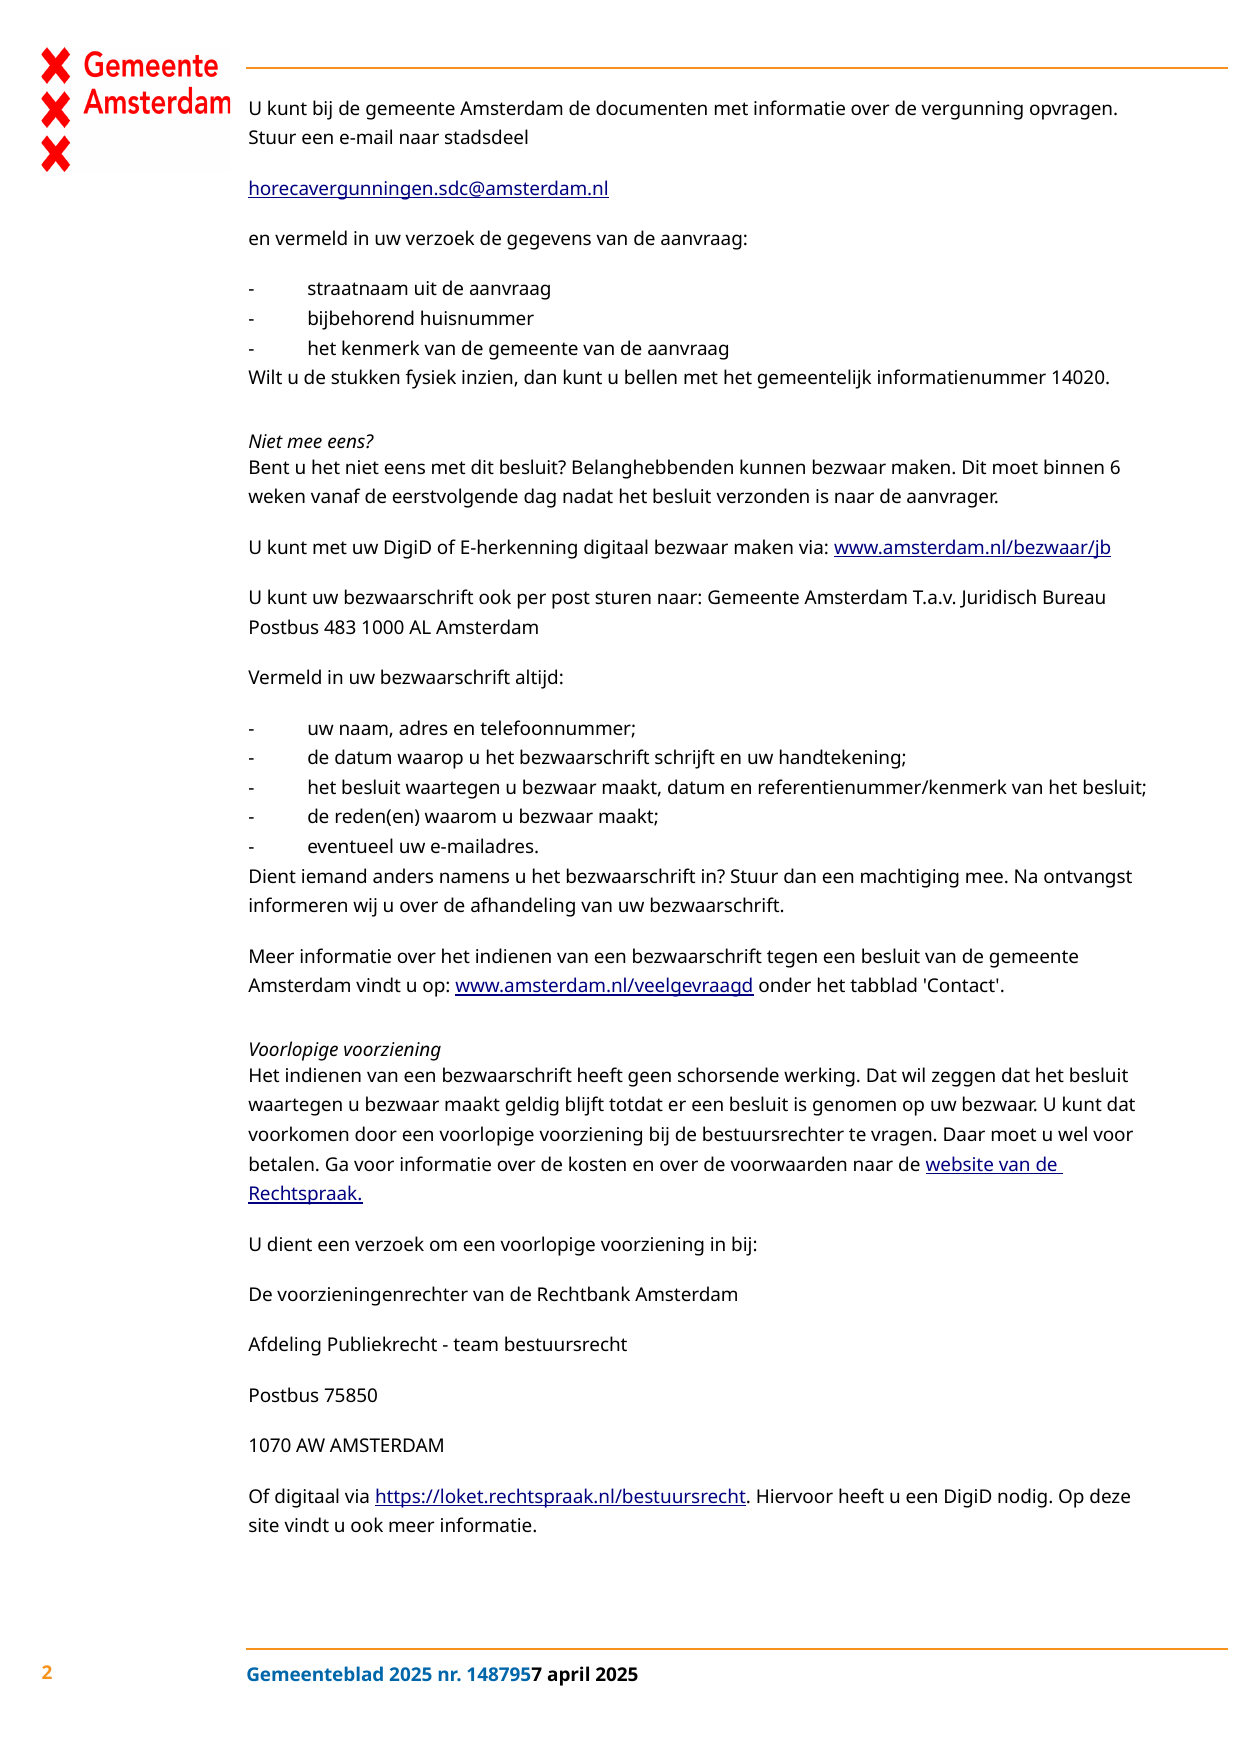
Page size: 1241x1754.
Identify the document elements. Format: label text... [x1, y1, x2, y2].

text U kunt uw bezwaarschrift ook per post sturen naar: Gemeente Amsterdam T.a.v. Juridisch Bureau Postbus 483 1000 AL Amsterdam [248, 584, 1152, 640]
list het kenmerk van de gemeente van de aanvraag [248, 335, 1152, 361]
text Dient iemand anders namens u het bezwaarschrift in? Stuur dan een machtiging mee. Na ontvangst informeren wij u over de afhandeling van uw bezwaarschrift. [248, 863, 1152, 918]
list bijbehorend huisnummer [248, 305, 1152, 331]
text U dient een verzoek om een voorlopige voorziening in bij: [248, 1231, 1152, 1257]
list de datum waarop u het bezwaarschrift schrijft en uw handtekening; [248, 744, 1152, 770]
text Meer informatie over het indienen van een bezwaarschrift tegen een besluit van de gemeente Amsterdam vindt u op: www.amsterdam.nl/veelgevraagd onder het tabblad 'Contact'. [248, 943, 1152, 998]
text U kunt met uw DigiD of E-herkenning digitaal bezwaar maken via: www.amsterdam.nl/bezwaar/jb [248, 534, 1152, 560]
text Vermeld in uw bezwaarschrift altijd: [248, 664, 1152, 690]
text Wilt u de stukken fysiek inzien, dan kunt u bellen met het gemeentelijk informatienummer 14020. [248, 364, 1152, 390]
list het besluit waartegen u bezwaar maakt, datum en referentienummer/kenmerk van het besluit; [248, 774, 1152, 800]
text Bent u het niet eens met dit besluit? Belanghebbenden kunnen bezwaar maken. Dit moet binnen 6 weken vanaf de eerstvolgende dag nadat het besluit verzonden is naar de aanvrager. [248, 454, 1152, 509]
text horecavergunningen.sdc@amsterdam.nl [248, 175, 1152, 201]
list eventueel uw e-mailadres. [248, 833, 1152, 859]
text Afdeling Publiekrecht - team bestuursrecht [248, 1332, 1152, 1357]
text en vermeld in uw verzoek de gegevens van de aanvraag: [248, 225, 1152, 251]
text Het indienen van een bezwaarschrift heeft geen schorsende werking. Dat wil zeggen dat het besluit waartegen u bezwaar maakt geldig blijft totdat er een besluit is genomen op uw bezwaar. U kunt dat voorkomen door een voorlopige voorziening bij de bestuursrechter te vragen. Daar moet u wel voor betalen. Ga voor informatie over de kosten en over de voorwaarden naar de website van de Rechtspraak. [248, 1062, 1152, 1206]
text U kunt bij de gemeente Amsterdam de documenten met informatie over de vergunning opvragen. Stuur een e-mail naar stadsdeel [248, 95, 1152, 150]
text De voorzieningenrechter van de Rechtbank Amsterdam [248, 1281, 1152, 1307]
list uw naam, adres en telefoonnummer; [248, 715, 1152, 741]
text Postbus 75850 [248, 1382, 1152, 1408]
text Niet mee eens? [248, 428, 1152, 454]
picture [41, 47, 231, 172]
list straatnaam uit de aanvraag [248, 276, 1152, 301]
text Voorlopige voorziening [248, 1036, 1152, 1062]
text 1070 AW AMSTERDAM [248, 1432, 1152, 1458]
list de reden(en) waarom u bezwaar maakt; [248, 804, 1152, 829]
text Of digitaal via https://loket.rechtspraak.nl/bestuursrecht. Hiervoor heeft u een DigiD nodig. Op deze site vindt u ook meer informatie. [248, 1483, 1152, 1538]
